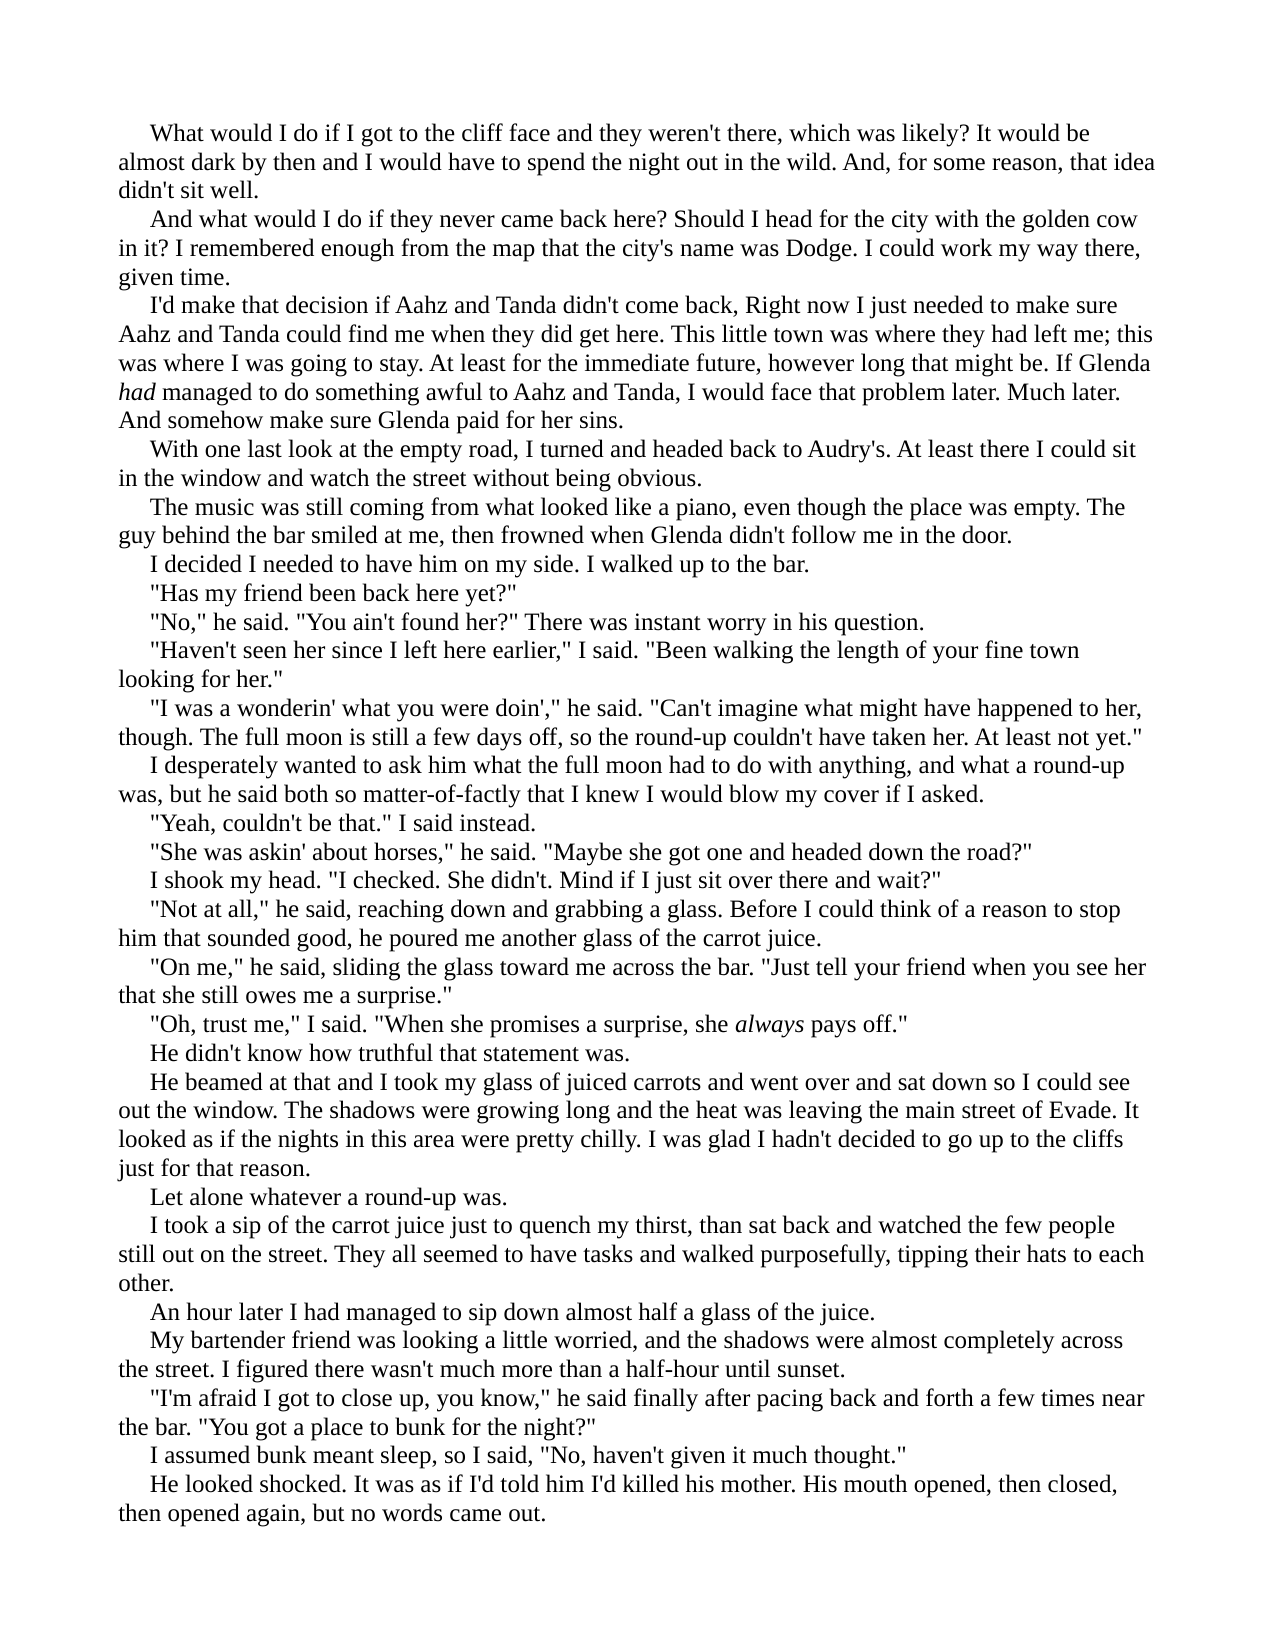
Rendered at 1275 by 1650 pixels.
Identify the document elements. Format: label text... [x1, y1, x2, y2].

text I desperately wanted to ask him what the full moon had to do with anything, and what a round-up was, but he said both so matter-of-factly that I knew I would blow my cover if I asked. [118, 751, 1157, 808]
text And what would I do if they never came back here? Should I head for the city with the golden cow in it? I remembered enough from the map that the city's name was Dodge. I could work my way there, given time. [118, 204, 1157, 291]
text "Yeah, couldn't be that." I said instead. [118, 808, 1157, 837]
text "Haven't seen her since I left here earlier," I said. "Been walking the length of your fine town looking for her." [118, 636, 1157, 693]
text "Oh, trust me," I said. "When she promises a surprise, she always pays off." [118, 1009, 1157, 1038]
text He didn't know how truthful that statement was. [118, 1038, 1157, 1067]
text The music was still coming from what looked like a piano, even though the place was empty. The guy behind the bar smiled at me, then frowned when Glenda didn't follow me in the door. [118, 492, 1157, 549]
text "Has my friend been back here yet?" [118, 578, 1157, 607]
text "I was a wonderin' what you were doin'," he said. "Can't imagine what might have happened to her, though. The full moon is still a few days off, so the round-up couldn't have taken her. At least not yet." [118, 693, 1157, 751]
text What would I do if I got to the cliff face and they weren't there, which was likely? It would be almost dark by then and I would have to spend the night out in the wild. And, for some reason, that idea didn't sit well. [118, 118, 1157, 204]
text "Not at all," he said, reaching down and grabbing a glass. Before I could think of a reason to stop him that sounded good, he poured me another glass of the carrot juice. [118, 894, 1157, 952]
text He looked shocked. It was as if I'd told him I'd killed his mother. His mouth opened, then closed, then opened again, but no words came out. [118, 1469, 1157, 1527]
text I assumed bunk meant sleep, so I said, "No, haven't given it much thought." [118, 1441, 1157, 1469]
text With one last look at the empty road, I turned and headed back to Audry's. At least there I could sit in the window and watch the street without being obvious. [118, 434, 1157, 492]
text He beamed at that and I took my glass of juiced carrots and went over and sat down so I could see out the window. The shadows were growing long and the heat was leaving the main street of Evade. It looked as if the nights in this area were pretty chilly. I was glad I hadn't decided to go up to the cliffs just for that reason. [118, 1067, 1157, 1182]
text "She was askin' about horses," he said. "Maybe she got one and headed down the road?" [118, 837, 1157, 866]
text I'd make that decision if Aahz and Tanda didn't come back, Right now I just needed to make sure Aahz and Tanda could find me when they did get here. This little town was where they had left me; this was where I was going to stay. At least for the immediate future, however long that might be. If Glenda had managed to do something awful to Aahz and Tanda, I would face that problem later. Much later. And somehow make sure Glenda paid for her sins. [118, 291, 1157, 434]
text "On me," he said, sliding the glass toward me across the bar. "Just tell your friend when you see her that she still owes me a surprise." [118, 952, 1157, 1009]
text "No," he said. "You ain't found her?" There was instant worry in his question. [118, 607, 1157, 636]
text Let alone whatever a round-up was. [118, 1182, 1157, 1211]
text I took a sip of the carrot juice just to quench my thirst, than sat back and watched the few people still out on the street. They all seemed to have tasks and walked purposefully, tipping their hats to each other. [118, 1211, 1157, 1297]
text "I'm afraid I got to close up, you know," he said finally after pacing back and forth a few times near the bar. "You got a place to bunk for the night?" [118, 1383, 1157, 1441]
text My bartender friend was looking a little worried, and the shadows were almost completely across the street. I figured there wasn't much more than a half-hour until sunset. [118, 1326, 1157, 1383]
text An hour later I had managed to sip down almost half a glass of the juice. [118, 1297, 1157, 1326]
text I shook my head. "I checked. She didn't. Mind if I just sit over there and wait?" [118, 866, 1157, 894]
text I decided I needed to have him on my side. I walked up to the bar. [118, 549, 1157, 578]
